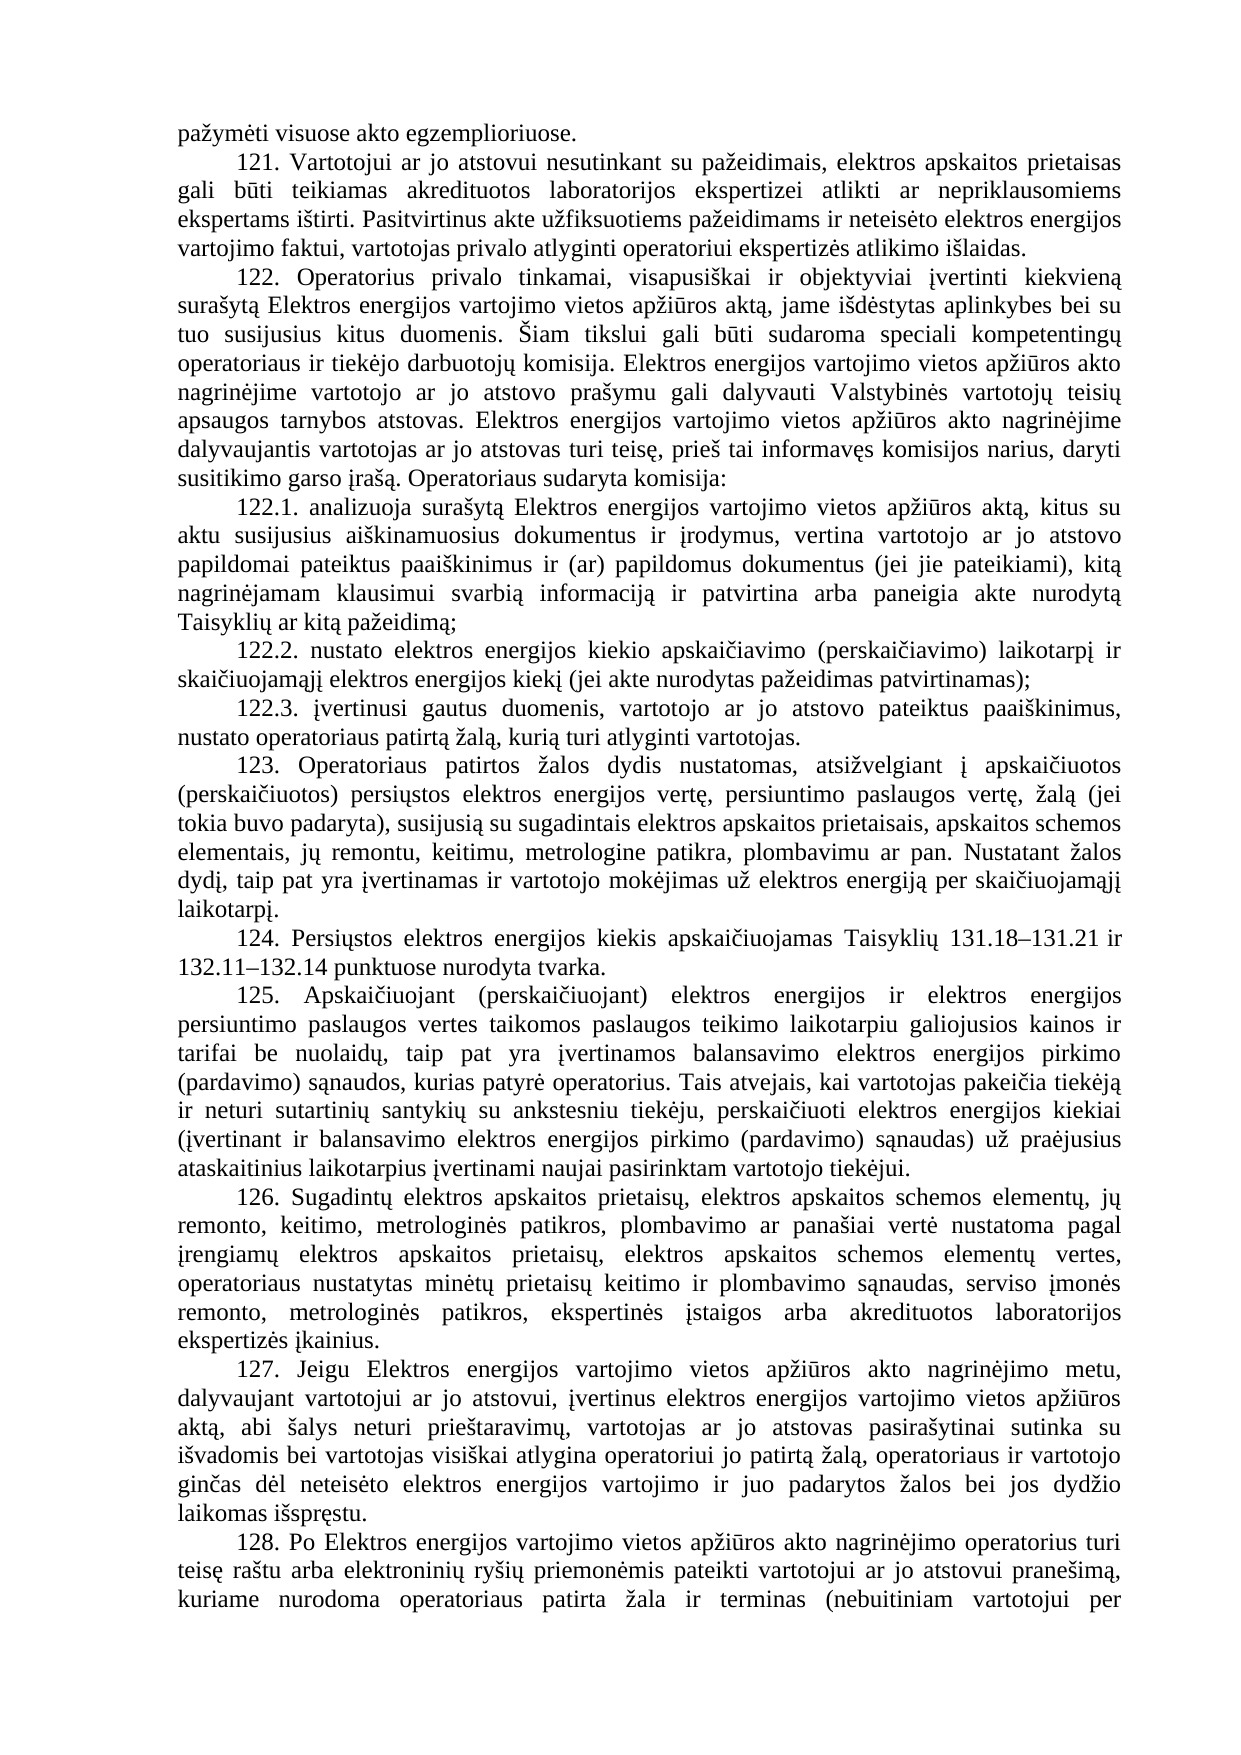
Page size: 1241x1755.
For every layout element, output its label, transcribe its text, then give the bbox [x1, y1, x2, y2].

text 122. Operatorius privalo tinkamai, visapusiškai ir objektyviai įvertinti kiekvieną surašytą Elektros energijos vartojimo vietos apžiūros aktą, jame išdėstytas aplinkybes bei su tuo susijusius kitus duomenis. Šiam tikslui gali būti sudaroma speciali kompetentingų operatoriaus ir tiekėjo darbuotojų komisija. Elektros energijos vartojimo vietos apžiūros akto nagrinėjime vartotojo ar jo atstovo prašymu gali dalyvauti Valstybinės vartotojų teisių apsaugos tarnybos atstovas. Elektros energijos vartojimo vietos apžiūros akto nagrinėjime dalyvaujantis vartotojas ar jo atstovas turi teisę, prieš tai informavęs komisijos narius, daryti susitikimo garso įrašą. Operatoriaus sudaryta komisija: [177, 262, 1122, 492]
text 122.1. analizuoja surašytą Elektros energijos vartojimo vietos apžiūros aktą, kitus su aktu susijusius aiškinamuosius dokumentus ir įrodymus, vertina vartotojo ar jo atstovo papildomai pateiktus paaiškinimus ir (ar) papildomus dokumentus (jei jie pateikiami), kitą nagrinėjamam klausimui svarbią informaciją ir patvirtina arba paneigia akte nurodytą Taisyklių ar kitą pažeidimą; [177, 492, 1122, 636]
text 126. Sugadintų elektros apskaitos prietaisų, elektros apskaitos schemos elementų, jų remonto, keitimo, metrologinės patikros, plombavimo ar panašiai vertė nustatoma pagal įrengiamų elektros apskaitos prietaisų, elektros apskaitos schemos elementų vertes, operatoriaus nustatytas minėtų prietaisų keitimo ir plombavimo sąnaudas, serviso įmonės remonto, metrologinės patikros, ekspertinės įstaigos arba akredituotos laboratorijos ekspertizės įkainius. [177, 1182, 1122, 1354]
text 123. Operatoriaus patirtos žalos dydis nustatomas, atsižvelgiant į apskaičiuotos (perskaičiuotos) persiųstos elektros energijos vertę, persiuntimo paslaugos vertę, žalą (jei tokia buvo padaryta), susijusią su sugadintais elektros apskaitos prietaisais, apskaitos schemos elementais, jų remontu, keitimu, metrologine patikra, plombavimu ar pan. Nustatant žalos dydį, taip pat yra įvertinamas ir vartotojo mokėjimas už elektros energiją per skaičiuojamąjį laikotarpį. [177, 751, 1122, 923]
text 124. Persiųstos elektros energijos kiekis apskaičiuojamas Taisyklių 131.18–131.21 ir 132.11–132.14 punktuose nurodyta tvarka. [177, 923, 1122, 981]
text 125. Apskaičiuojant (perskaičiuojant) elektros energijos ir elektros energijos persiuntimo paslaugos vertes taikomos paslaugos teikimo laikotarpiu galiojusios kainos ir tarifai be nuolaidų, taip pat yra įvertinamos balansavimo elektros energijos pirkimo (pardavimo) sąnaudos, kurias patyrė operatorius. Tais atvejais, kai vartotojas pakeičia tiekėją ir neturi sutartinių santykių su ankstesniu tiekėju, perskaičiuoti elektros energijos kiekiai (įvertinant ir balansavimo elektros energijos pirkimo (pardavimo) sąnaudas) už praėjusius ataskaitinius laikotarpius įvertinami naujai pasirinktam vartotojo tiekėjui. [177, 981, 1122, 1182]
text 127. Jeigu Elektros energijos vartojimo vietos apžiūros akto nagrinėjimo metu, dalyvaujant vartotojui ar jo atstovui, įvertinus elektros energijos vartojimo vietos apžiūros aktą, abi šalys neturi prieštaravimų, vartotojas ar jo atstovas pasirašytinai sutinka su išvadomis bei vartotojas visiškai atlygina operatoriui jo patirtą žalą, operatoriaus ir vartotojo ginčas dėl neteisėto elektros energijos vartojimo ir juo padarytos žalos bei jos dydžio laikomas išspręstu. [177, 1354, 1122, 1527]
text 121. Vartotojui ar jo atstovui nesutinkant su pažeidimais, elektros apskaitos prietaisas gali būti teikiamas akredituotos laboratorijos ekspertizei atlikti ar nepriklausomiems ekspertams ištirti. Pasitvirtinus akte užfiksuotiems pažeidimams ir neteisėto elektros energijos vartojimo faktui, vartotojas privalo atlyginti operatoriui ekspertizės atlikimo išlaidas. [177, 147, 1122, 262]
text 122.3. įvertinusi gautus duomenis, vartotojo ar jo atstovo pateiktus paaiškinimus, nustato operatoriaus patirtą žalą, kurią turi atlyginti vartotojas. [177, 693, 1122, 751]
text 122.2. nustato elektros energijos kiekio apskaičiavimo (perskaičiavimo) laikotarpį ir skaičiuojamąjį elektros energijos kiekį (jei akte nurodytas pažeidimas patvirtinamas); [177, 636, 1122, 693]
text 128. Po Elektros energijos vartojimo vietos apžiūros akto nagrinėjimo operatorius turi teisę raštu arba elektroninių ryšių priemonėmis pateikti vartotojui ar jo atstovui pranešimą, kuriame nurodoma operatoriaus patirta žala ir terminas (nebuitiniam vartotojui per [177, 1527, 1122, 1613]
text pažymėti visuose akto egzemplioriuose. [177, 118, 1122, 147]
